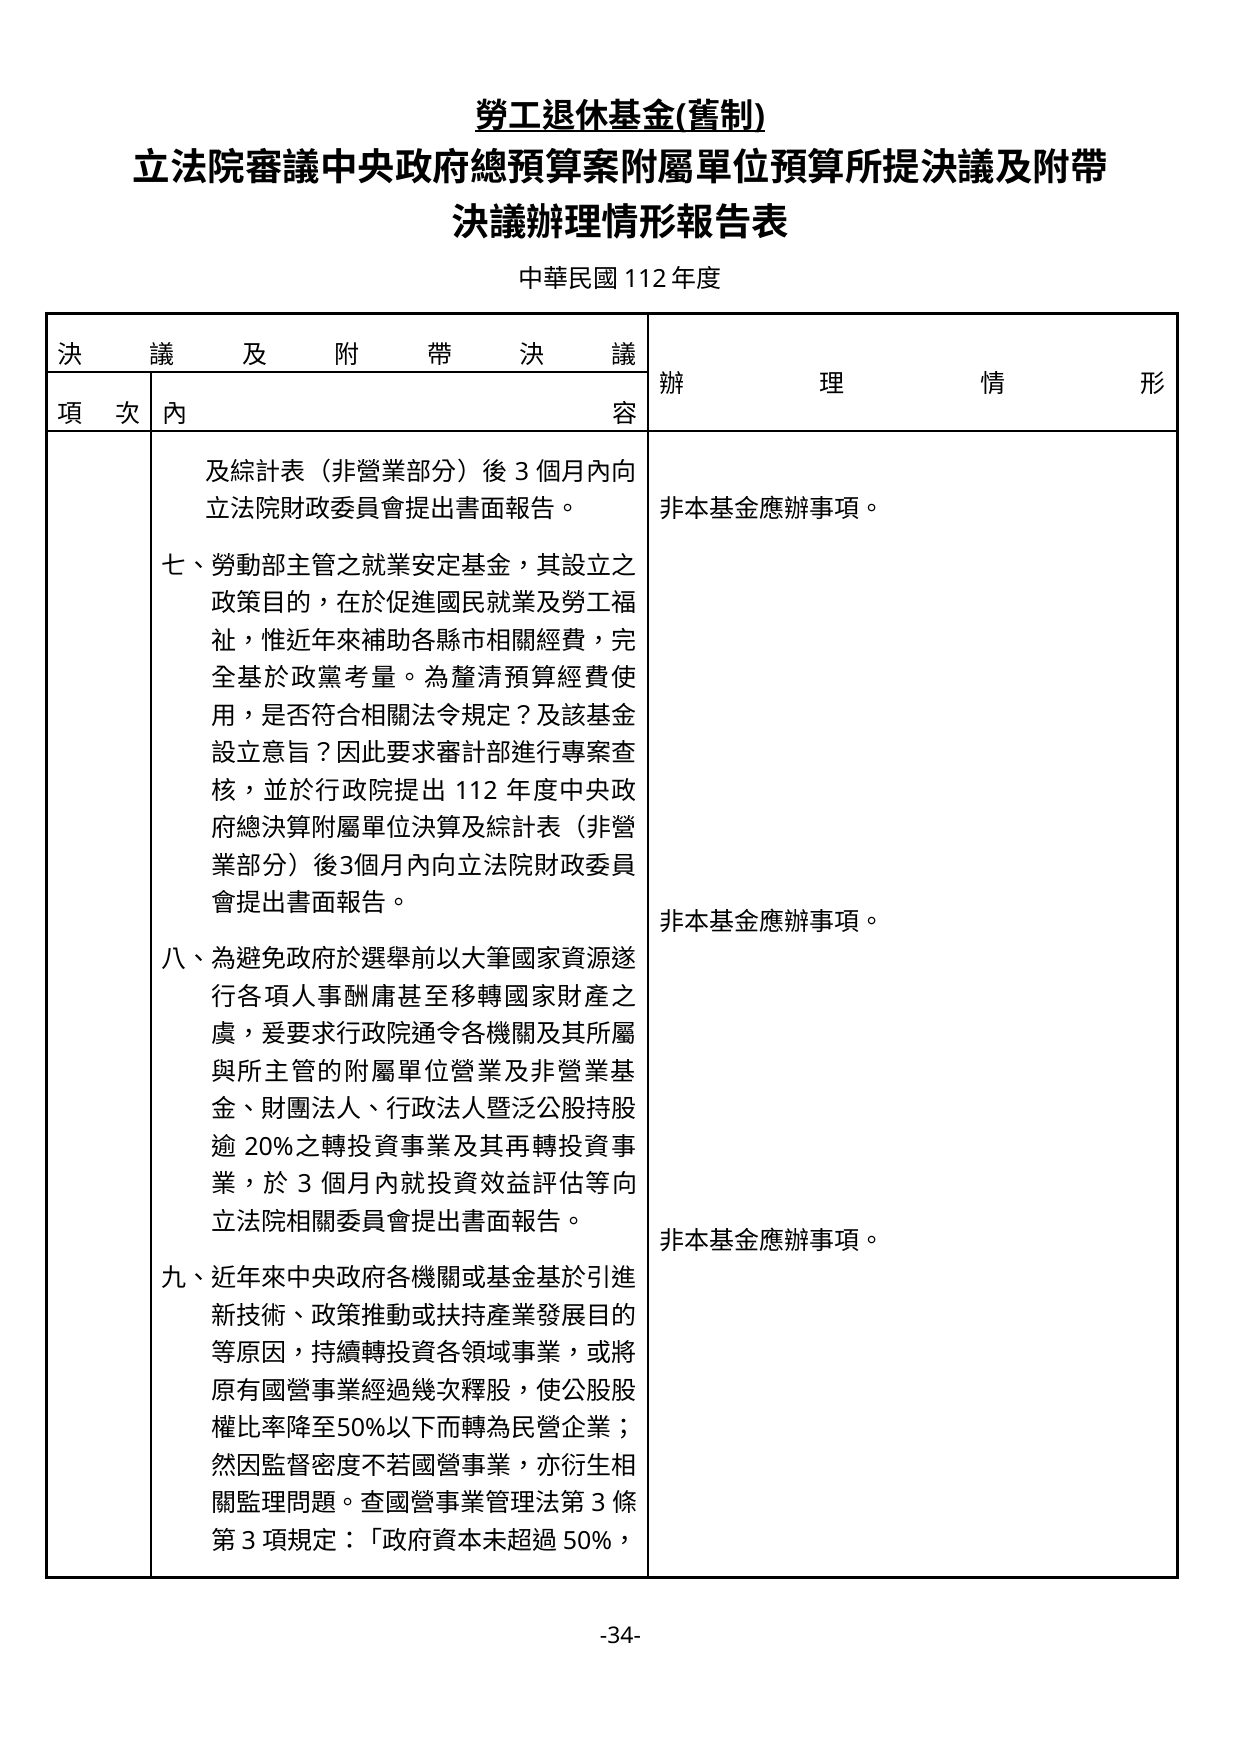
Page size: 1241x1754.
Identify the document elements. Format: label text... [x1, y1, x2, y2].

table_cell 項次 [48, 373, 150, 430]
table_header 辦理情形 [649, 315, 1176, 430]
table_header 決議及附帶決議 [48, 315, 647, 371]
table_cell 及綜計表（非營業部分）後 3 個月內向立法院財政委員會提出書面報告。 七、勞動部主管之就業安定基金，其設立之政策目的，在於促進國民就業及勞工福祉，惟近年來補助各縣市相關經費，完全基於政黨考量。為釐清預算經費使用，是否符合相關法令規定？及該基金設立意旨？因此要求審計部進行專案查核，並於行政院提出 112 年度中央政府總決算附屬單位決算及綜計表（非營業部分）後3個月內向立法院財政委員會提出書面報告。 八、為避免政府於選舉前以大筆國家資源遂行各項人事酬庸甚至移轉國家財產之虞，爰要求行政院通令各機關及其所屬與所主管的附屬單位營業及非營業基金、財團法人、行政法人暨泛公股持股逾 20%之轉投資事業及其再轉投資事業，於 3 個月內就投資效益評估等向立法院相關委員會提出書面報告。 九、近年來中央政府各機關或基金基於引進新技術、政策推動或扶持產業發展目的等原因，持續轉投資各領域事業，或將原有國營事業經過幾次釋股，使公股股權比率降至50%以下而轉為民營企業；然因監督密度不若國營事業，亦衍生相關監理問題。查國營事業管理法第 3 條第 3 項規定：「政府資本未超過 50%， [152, 432, 647, 1576]
table_cell [48, 432, 150, 1576]
table_cell 非本基金應辦事項。 非本基金應辦事項。 非本基金應辦事項。 [649, 432, 1176, 1576]
table_cell 內容 [152, 373, 647, 430]
